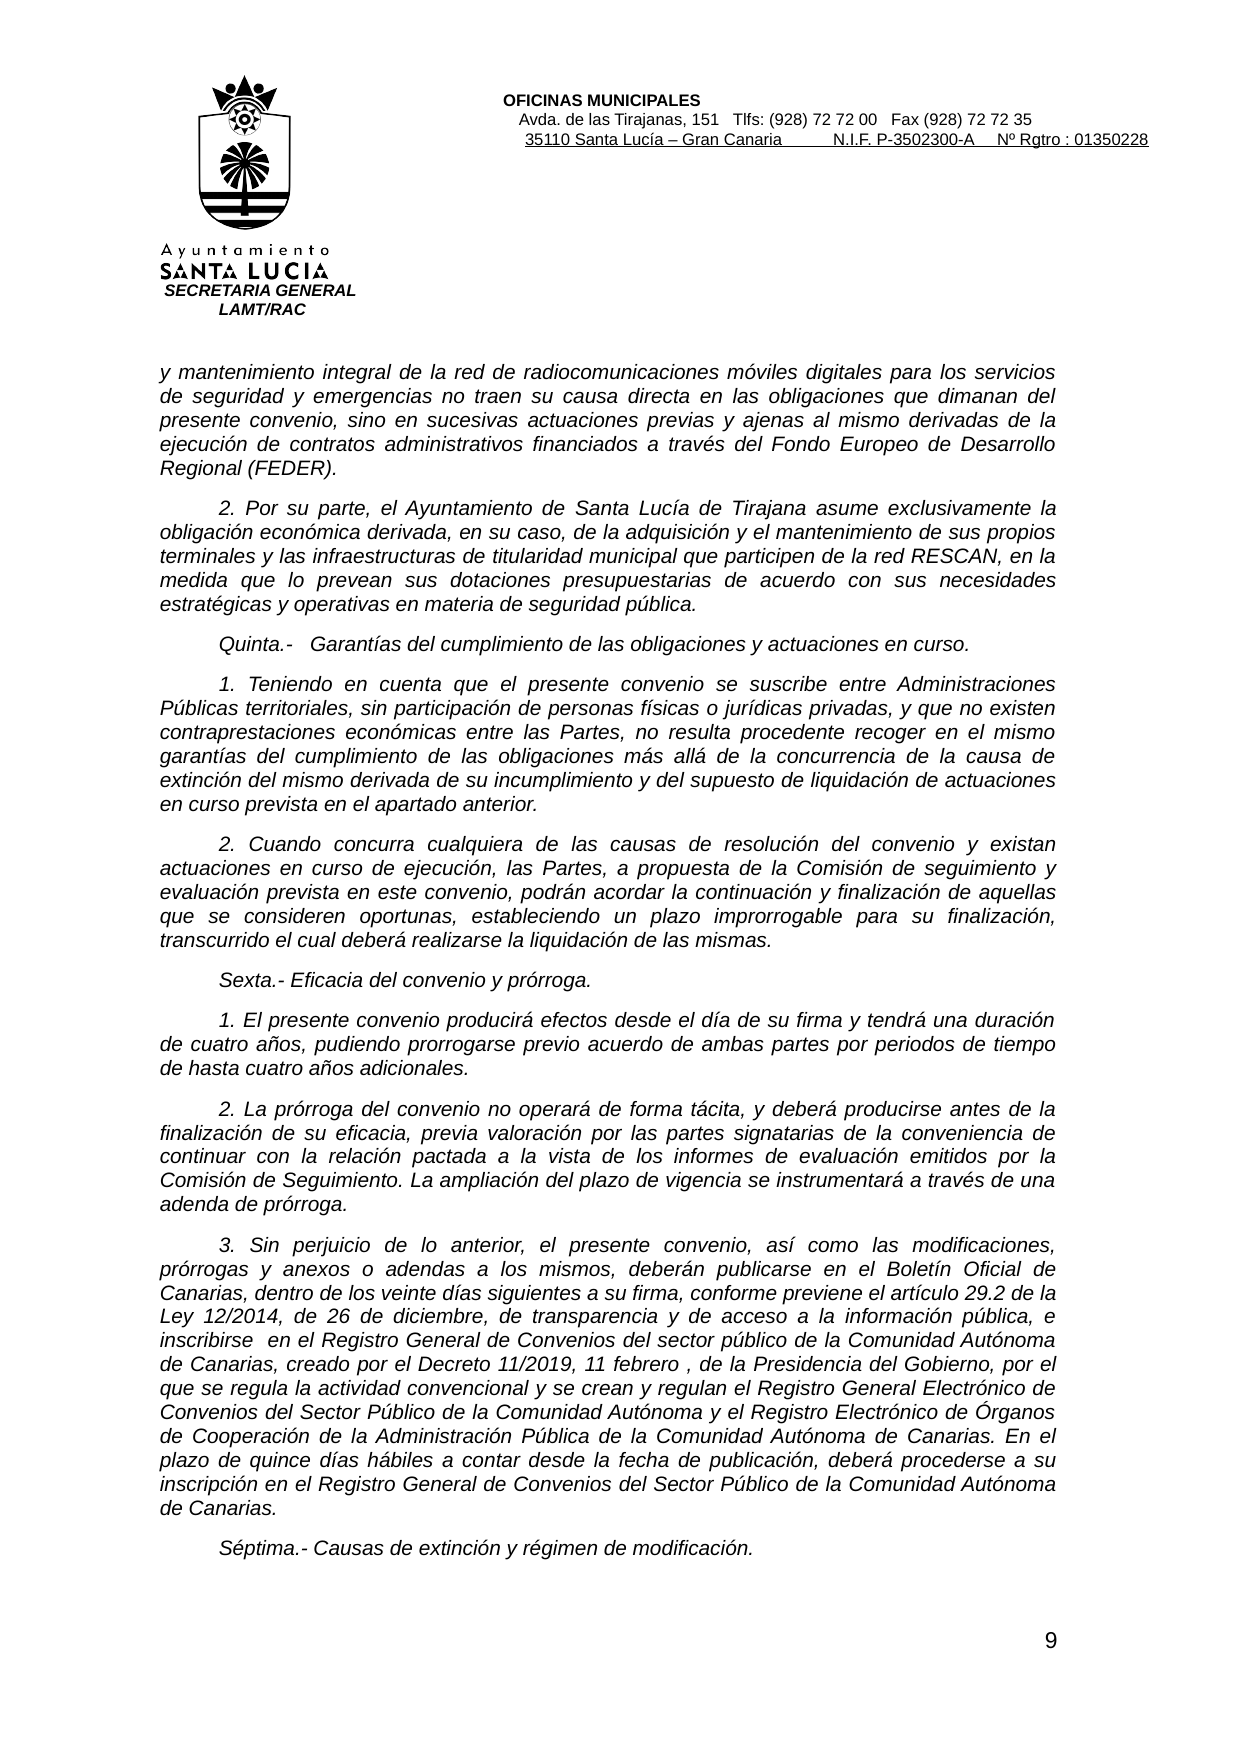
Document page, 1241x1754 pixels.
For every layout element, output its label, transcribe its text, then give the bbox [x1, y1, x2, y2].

text y mantenimiento integral de la red de radiocomunicaciones móviles digitales para los servicios de seguridad y emergencias no traen su causa directa en las obligaciones que dimanan del presente convenio, sino en sucesivas actuaciones previas y ajenas al mismo derivadas de la ejecución de contratos administrativos financiados a través del Fondo Europeo de Desarrollo Regional (FEDER). [159, 360, 1057, 479]
text Quinta.- Garantías del cumplimiento de las obligaciones y actuaciones en curso. [159, 632, 1057, 656]
text Sexta.- Eficacia del convenio y prórroga. [159, 968, 1057, 992]
text 3. Sin perjuicio de lo anterior, el presente convenio, así como las modificaciones, prórrogas y anexos o adendas a los mismos, deberán publicarse en el Boletín Oficial de Canarias, dentro de los veinte días siguientes a su firma, conforme previene el artículo 29.2 de la Ley 12/2014, de 26 de diciembre, de transparencia y de acceso a la información pública, e inscribirse en el Registro General de Convenios del sector público de la Comunidad Autónoma de Canarias, creado por el Decreto 11/2019, 11 febrero , de la Presidencia del Gobierno, por el que se regula la actividad convencional y se crean y regulan el Registro General Electrónico de Convenios del Sector Público de la Comunidad Autónoma y el Registro Electrónico de Órganos de Cooperación de la Administración Pública de la Comunidad Autónoma de Canarias. En el plazo de quince días hábiles a contar desde la fecha de publicación, deberá procederse a su inscripción en el Registro General de Convenios del Sector Público de la Comunidad Autónoma de Canarias. [159, 1232, 1057, 1520]
text Séptima.- Causas de extinción y régimen de modificación. [159, 1536, 1057, 1560]
text 2. Por su parte, el Ayuntamiento de Santa Lucía de Tirajana asume exclusivamente la obligación económica derivada, en su caso, de la adquisición y el mantenimiento de sus propios terminales y las infraestructuras de titularidad municipal que participen de la red RESCAN, en la medida que lo prevean sus dotaciones presupuestarias de acuerdo con sus necesidades estratégicas y operativas en materia de seguridad pública. [159, 496, 1057, 616]
text 2. La prórroga del convenio no operará de forma tácita, y deberá producirse antes de la finalización de su eficacia, previa valoración por las partes signatarias de la conveniencia de continuar con la relación pactada a la vista de los informes de evaluación emitidos por la Comisión de Seguimiento. La ampliación del plazo de vigencia se instrumentará a través de una adenda de prórroga. [159, 1096, 1057, 1216]
text 1. El presente convenio producirá efectos desde el día de su firma y tendrá una duración de cuatro años, pudiendo prorrogarse previo acuerdo de ambas partes por periodos de tiempo de hasta cuatro años adicionales. [159, 1008, 1057, 1080]
text 2. Cuando concurra cualquiera de las causas de resolución del convenio y existan actuaciones en curso de ejecución, las Partes, a propuesta de la Comisión de seguimiento y evaluación prevista en este convenio, podrán acordar la continuación y finalización de aquellas que se consideren oportunas, estableciendo un plazo improrrogable para su finalización, transcurrido el cual deberá realizarse la liquidación de las mismas. [159, 832, 1057, 952]
text 1. Teniendo en cuenta que el presente convenio se suscribe entre Administraciones Públicas territoriales, sin participación de personas físicas o jurídicas privadas, y que no existen contraprestaciones económicas entre las Partes, no resulta procedente recoger en el mismo garantías del cumplimiento de las obligaciones más allá de la concurrencia de la causa de extinción del mismo derivada de su incumplimiento y del supuesto de liquidación de actuaciones en curso prevista en el apartado anterior. [159, 672, 1057, 816]
